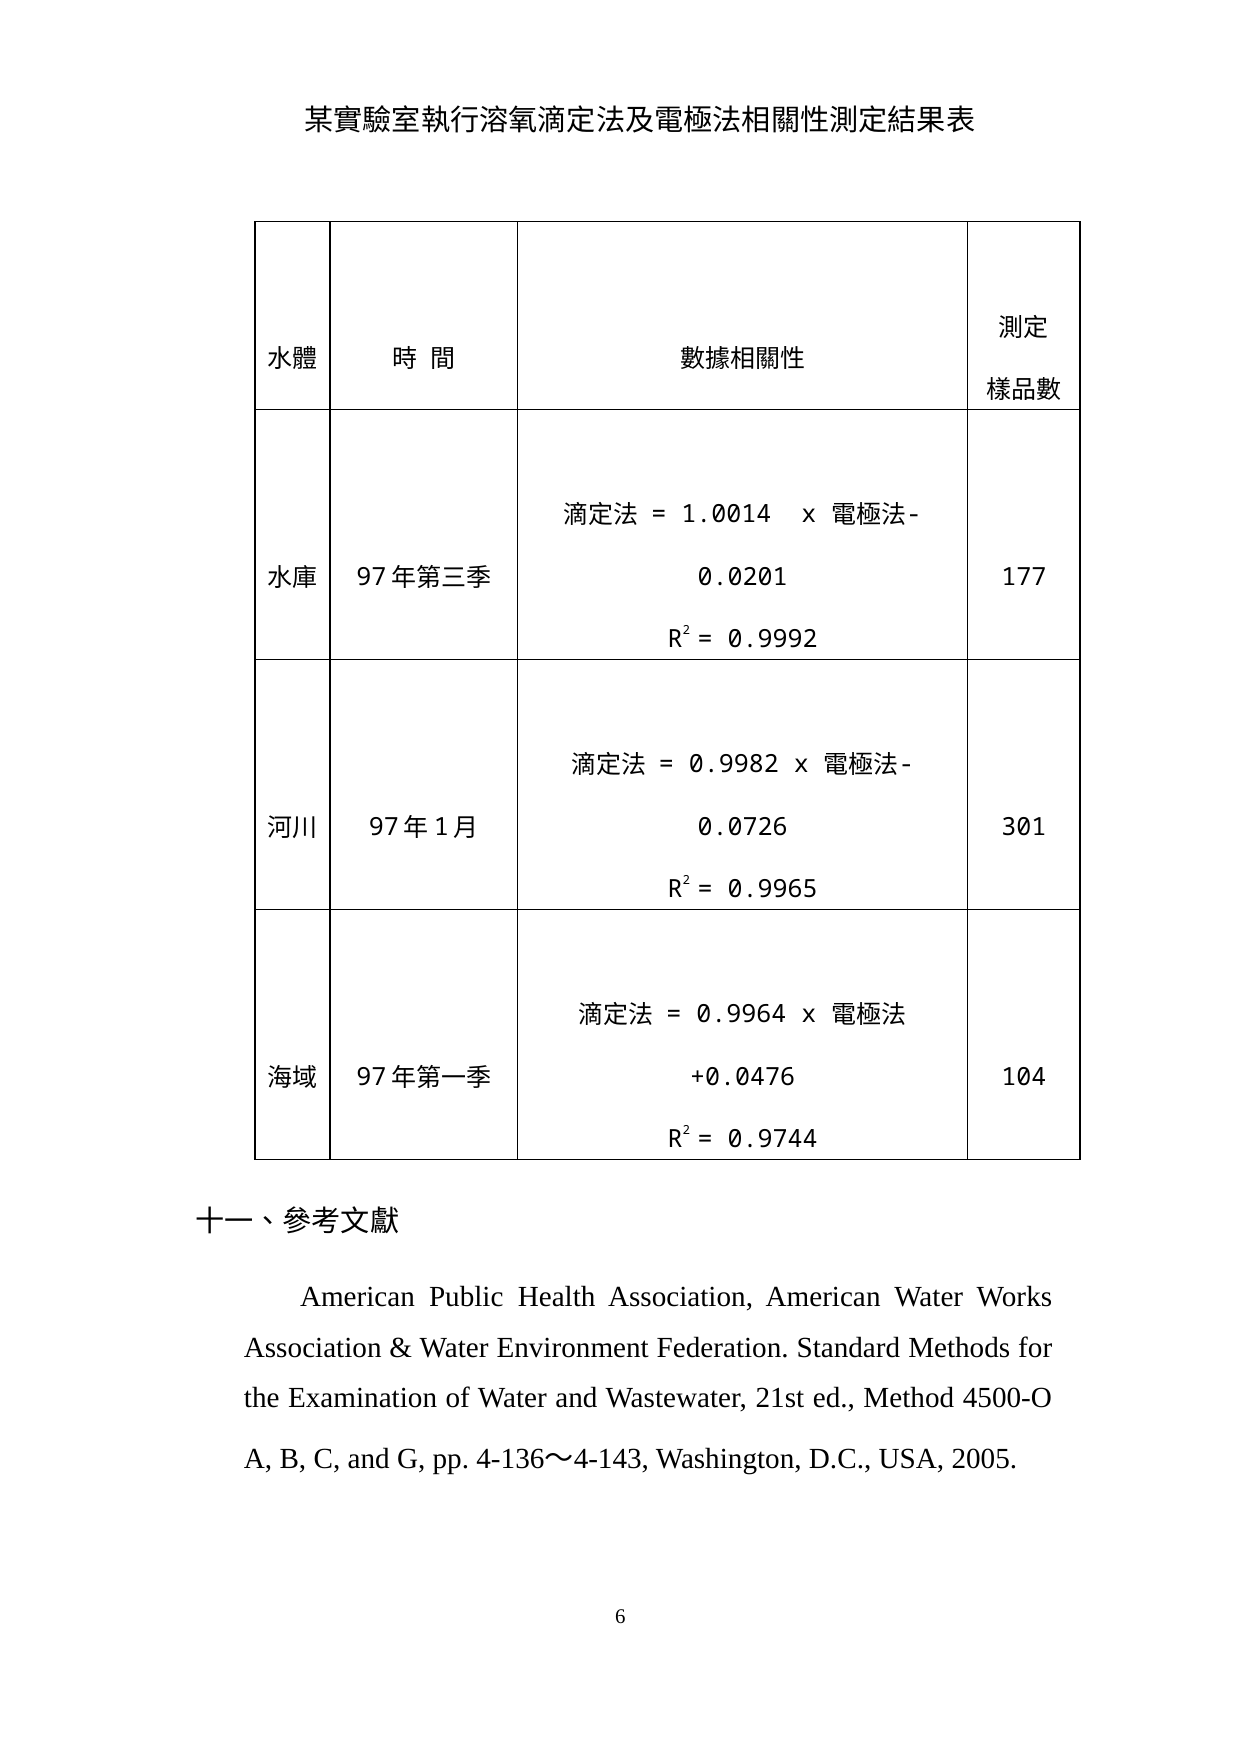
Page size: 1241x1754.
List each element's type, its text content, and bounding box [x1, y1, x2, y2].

table_cell 104 [968, 910, 1079, 1159]
table_cell 海域 [256, 910, 329, 1159]
text 十一、參考文獻 [187, 1197, 1053, 1239]
table_cell 97年第三季 [331, 410, 517, 659]
table_cell 177 [968, 410, 1079, 659]
table_cell 97年1月 [331, 660, 517, 909]
table_cell 301 [968, 660, 1079, 909]
text 某實驗室執行溶氧滴定法及電極法相關性測定結果表 [187, 96, 1053, 138]
table_cell 水庫 [256, 410, 329, 659]
table_header 水體 [256, 222, 329, 409]
table_cell 河川 [256, 660, 329, 909]
table_cell 滴定法 = 0.9964 x 電極法+0.0476 R2 = 0.9744 [518, 910, 967, 1159]
table_cell 97年第一季 [331, 910, 517, 1159]
table_header 測定 樣品數 [968, 222, 1079, 409]
table_cell 滴定法 = 0.9982 x 電極法- 0.0726 R2 = 0.9965 [518, 660, 967, 909]
table_cell 滴定法 = 1.0014 x 電極法- 0.0201 R2 = 0.9992 [518, 410, 967, 659]
table_header 時 間 [331, 222, 517, 409]
text American Public Health Association, American Water Works Association & Water Environment Federation. Standard Methods for the Examination of Water and Wastewater, 21st ed., Method 4500-O A, B, C, and G, pp. 4-136～4-143, Washington, D.C., USA, 2005. [244, 1279, 1053, 1477]
table_header 數據相關性 [518, 222, 967, 409]
